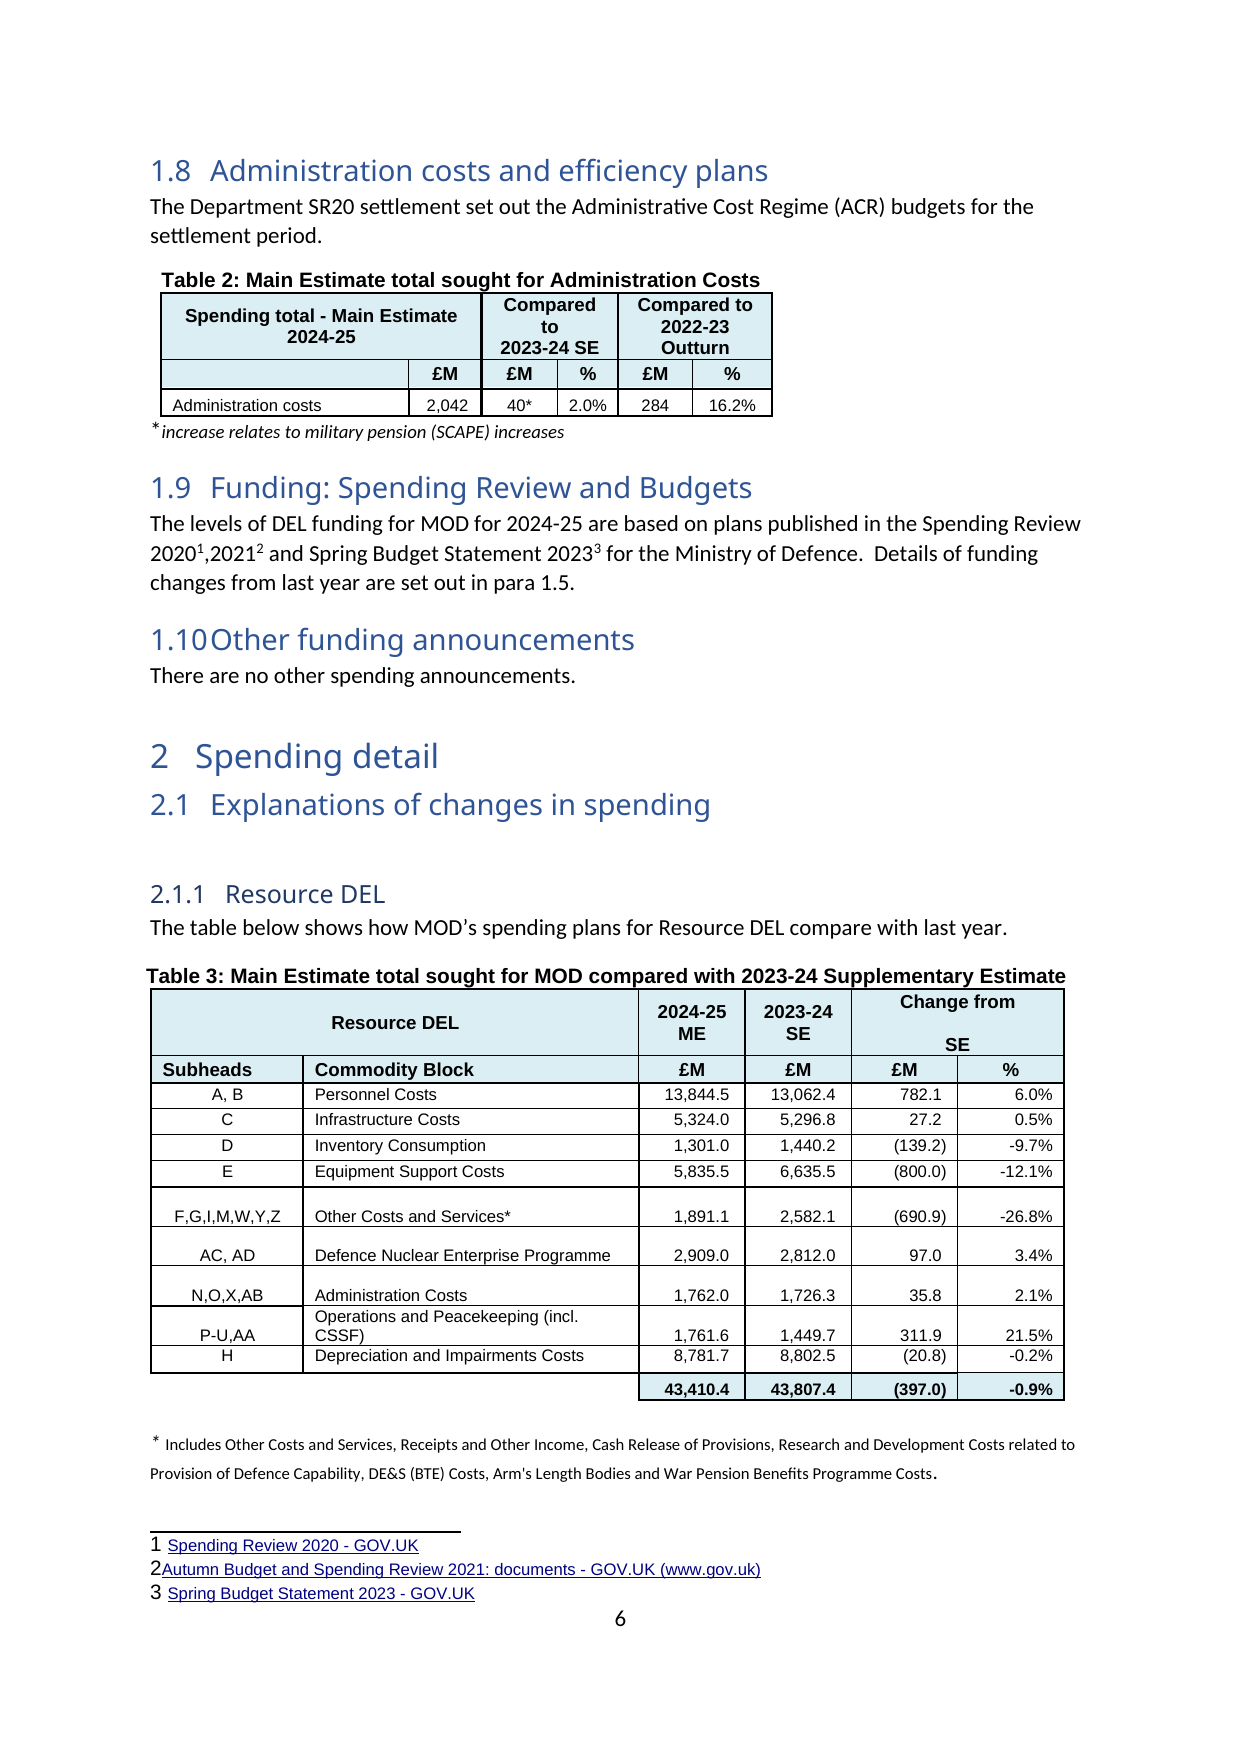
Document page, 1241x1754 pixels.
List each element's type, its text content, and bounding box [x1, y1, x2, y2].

table_cell £M [639, 1056, 744, 1082]
subtitle Explanations of changes in spending [150, 785, 1090, 824]
table_cell 782.1 [852, 1084, 957, 1108]
table_cell [1065, 988, 1100, 1401]
table_cell [303, 1374, 638, 1399]
table_cell £M [619, 360, 692, 387]
table_cell 21.5% [958, 1306, 1063, 1345]
table_cell 5,324.0 [640, 1109, 744, 1134]
text Autumn Budget and Spending Review 2021: documents - GOV.UK (www.gov.uk) [150, 1556, 1090, 1580]
table_header Compared to 2023-24 SE [483, 294, 617, 359]
table_cell 1,449.7 [746, 1306, 851, 1345]
table_cell Administration costs [162, 390, 408, 414]
table_cell 1,301.0 [640, 1135, 744, 1160]
table_cell Defence Nuclear Enterprise Programme [304, 1227, 638, 1265]
table_cell £M [483, 360, 557, 387]
table_cell 8,781.7 [640, 1346, 744, 1372]
text The table below shows how MOD’s spending plans for Resource DEL compare with last year. [150, 913, 1090, 941]
table_header Change from SE [852, 990, 1063, 1055]
table_cell (20.8) [852, 1346, 957, 1372]
table_cell 1,761.6 [640, 1306, 744, 1345]
subtitle Other funding announcements [150, 619, 1090, 659]
table_cell 16.2% [693, 390, 771, 414]
table_cell % [558, 360, 617, 387]
table_cell -12.1% [958, 1161, 1063, 1186]
subtitle Administration costs and efficiency plans [150, 150, 1090, 190]
table_cell N,O,X,AB [152, 1266, 302, 1304]
table_cell 43,807.4 [746, 1374, 851, 1399]
table_cell 284 [619, 390, 692, 414]
table_cell F,G,I,M,W,Y,Z [152, 1188, 302, 1226]
table_cell 1,891.1 [640, 1188, 744, 1226]
table_cell 35.8 [852, 1266, 957, 1304]
table_cell 43,410.4 [640, 1374, 744, 1399]
table_cell 2,582.1 [746, 1188, 851, 1226]
table_cell 8,802.5 [746, 1346, 851, 1372]
table_header Table 3: Main Estimate total sought for MOD compared with 2023-24 Supplementary Estimate [140, 960, 1100, 988]
table_cell 5,296.8 [746, 1109, 851, 1134]
table_header 2023-24 SE [746, 990, 851, 1055]
table_cell 2,812.0 [746, 1227, 851, 1265]
table_cell 13,844.5 [640, 1084, 744, 1108]
table_cell 2,042 [410, 390, 480, 414]
table_header Resource DEL [152, 990, 638, 1055]
table_cell C [152, 1109, 302, 1134]
table_cell 2.0% [558, 390, 617, 414]
table_cell [140, 1401, 1100, 1430]
text *increase relates to military pension (SCAPE) increases [150, 417, 1090, 445]
table_cell Operations and Peacekeeping (incl. CSSF) [304, 1306, 638, 1345]
table_header Spending total - Main Estimate 2024-25 [162, 294, 480, 359]
table_cell Equipment Support Costs [304, 1161, 638, 1186]
table_cell E [152, 1161, 302, 1186]
table_cell 5,835.5 [640, 1161, 744, 1186]
table_header Compared to 2022-23 Outturn [619, 294, 771, 359]
table_cell 311.9 [852, 1306, 957, 1345]
table_cell % [958, 1056, 1063, 1082]
table_cell 1,440.2 [746, 1135, 851, 1160]
table_cell Administration Costs [304, 1266, 638, 1304]
table_cell 2,909.0 [640, 1227, 744, 1265]
table_cell [162, 360, 408, 387]
table_cell 27.2 [852, 1109, 957, 1134]
table_cell 13,062.4 [746, 1084, 851, 1108]
table_cell 2.1% [958, 1266, 1063, 1304]
table_cell (139.2) [852, 1135, 957, 1160]
table_cell (397.0) [852, 1374, 957, 1399]
table_cell £M [409, 360, 480, 387]
subtitle Resource DEL [150, 877, 1090, 911]
table_cell 1,726.3 [746, 1266, 851, 1304]
text The levels of DEL funding for MOD for 2024-25 are based on plans published in the Spending Review 2020,2021 and Spring Budget Statement 2023 for the Ministry of Defence. Details of funding changes from last year are set out in para 1.5. [150, 509, 1090, 597]
text * Includes Other Costs and Services, Receipts and Other Income, Cash Release of Provisions, Research and Development Costs related to Provision of Defence Capability, DE&S (BTE) Costs, Arm's Length Bodies and War Pension Benefits Programme Costs. [150, 1430, 1090, 1485]
table_cell -9.7% [958, 1135, 1063, 1160]
table_cell 97.0 [852, 1227, 957, 1265]
table_cell £M [852, 1056, 957, 1082]
table_cell AC, AD [152, 1227, 302, 1265]
table_cell 3.4% [958, 1227, 1063, 1265]
table_cell 6,635.5 [746, 1161, 851, 1186]
table_header Table 2: Main Estimate total sought for Administration Costs [150, 268, 885, 417]
table_cell [151, 1374, 303, 1399]
table_cell % [693, 360, 771, 387]
text Spending Review 2020 - GOV.UK [150, 1532, 1090, 1556]
table_cell Subheads [152, 1056, 302, 1082]
table_cell 1,762.0 [640, 1266, 744, 1304]
table_cell -0.2% [958, 1346, 1063, 1372]
text Spring Budget Statement 2023 - GOV.UK [150, 1580, 1090, 1604]
table_cell Infrastructure Costs [304, 1109, 638, 1134]
table_cell (690.9) [852, 1188, 957, 1226]
table_cell Inventory Consumption [304, 1135, 638, 1160]
table_cell A, B [152, 1084, 302, 1108]
table_cell -26.8% [958, 1188, 1063, 1226]
table_cell H [152, 1346, 302, 1372]
table_cell 0.5% [958, 1109, 1063, 1134]
table_cell 6.0% [958, 1084, 1063, 1108]
table_cell Depreciation and Impairments Costs [304, 1346, 638, 1372]
table_cell Personnel Costs [304, 1084, 638, 1108]
text The Department SR20 settlement set out the Administrative Cost Regime (ACR) budgets for the settlement period. [150, 192, 1090, 250]
table_cell D [152, 1135, 302, 1160]
subtitle Spending detail [150, 732, 1090, 778]
table_cell P-U,AA [152, 1307, 302, 1345]
table_cell (800.0) [852, 1161, 957, 1186]
text There are no other spending announcements. [150, 661, 1090, 689]
table_cell Commodity Block [304, 1056, 638, 1082]
table_cell [140, 988, 638, 1401]
table_header 2024-25 ME [639, 990, 744, 1055]
subtitle Funding: Spending Review and Budgets [150, 467, 1090, 507]
table_cell -0.9% [958, 1373, 1063, 1399]
table_cell £M [746, 1056, 851, 1082]
table_cell Other Costs and Services* [304, 1188, 638, 1226]
table_cell 40* [483, 390, 557, 414]
